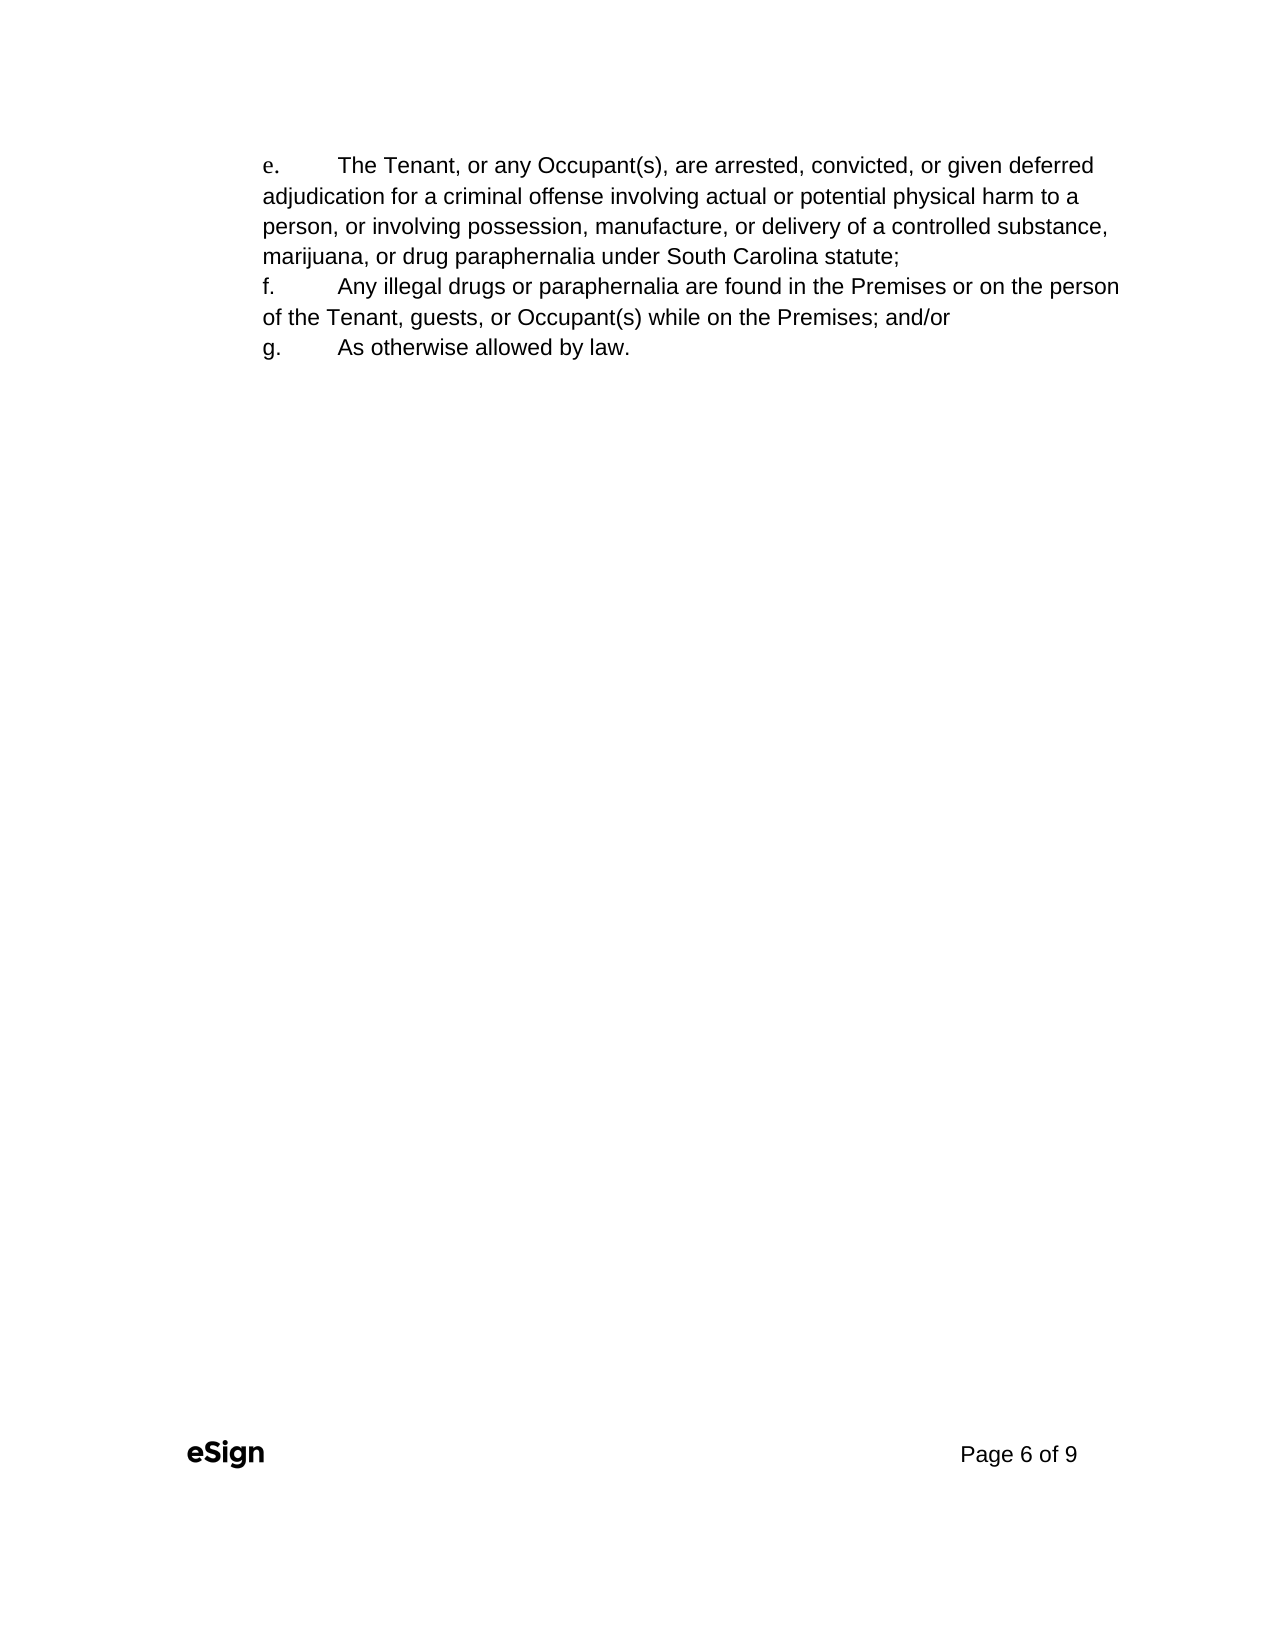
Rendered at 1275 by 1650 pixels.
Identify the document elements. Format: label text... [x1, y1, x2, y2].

list As otherwise allowed by law. [262, 334, 1125, 360]
list The Tenant, or any Occupant(s), are arrested, convicted, or given deferred adjudication for a criminal offense involving actual or potential physical harm to a person, or involving possession, manufacture, or delivery of a controlled substance, marijuana, or drug paraphernalia under South Carolina statute; [262, 150, 1125, 269]
list Any illegal drugs or paraphernalia are found in the Premises or on the person of the Tenant, guests, or Occupant(s) while on the Premises; and/or [262, 273, 1125, 330]
